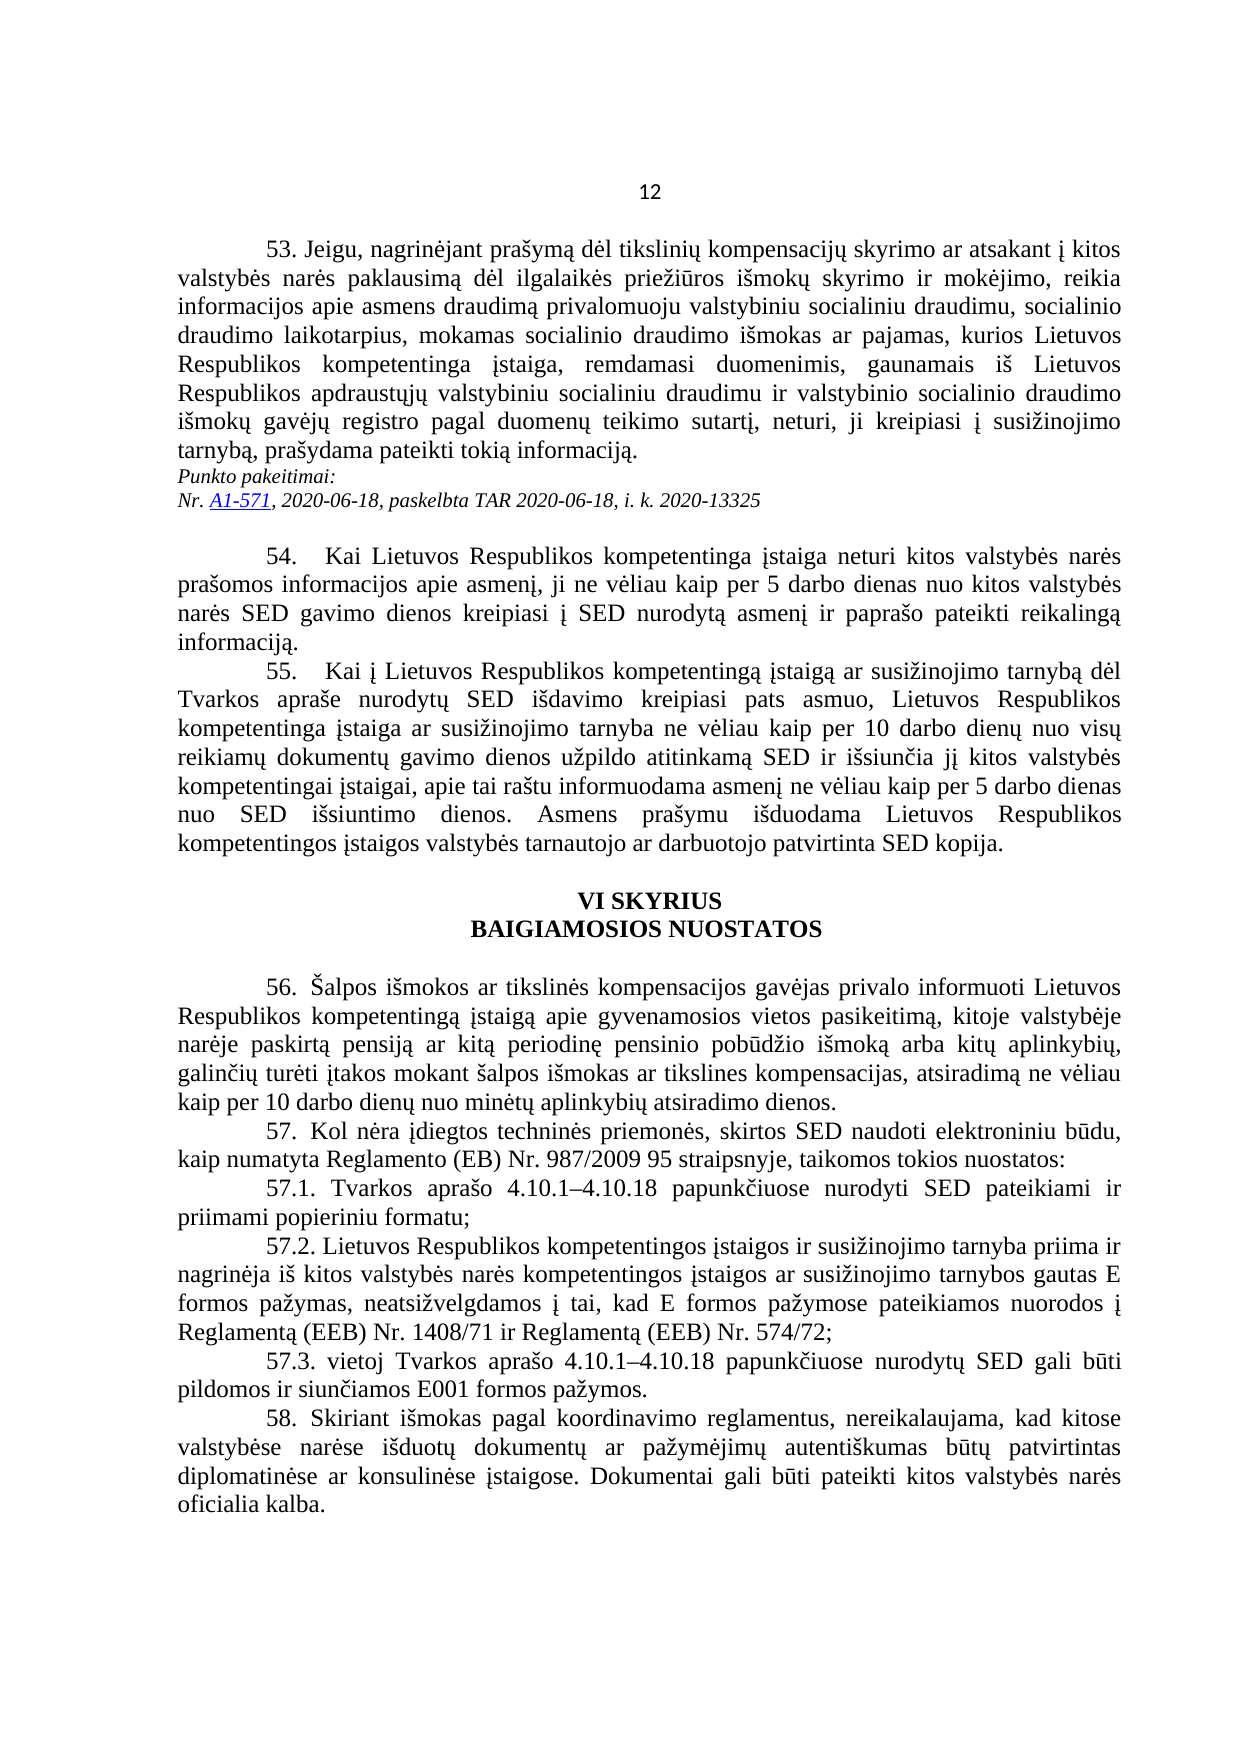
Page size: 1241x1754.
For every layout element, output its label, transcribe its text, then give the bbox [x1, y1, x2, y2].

text Nr. A1-571, 2020-06-18, paskelbta TAR 2020-06-18, i. k. 2020-13325 [177, 488, 1122, 512]
text 53. Jeigu, nagrinėjant prašymą dėl tikslinių kompensacijų skyrimo ar atsakant į kitos valstybės narės paklausimą dėl ilgalaikės priežiūros išmokų skyrimo ir mokėjimo, reikia informacijos apie asmens draudimą privalomuoju valstybiniu socialiniu draudimu, socialinio draudimo laikotarpius, mokamas socialinio draudimo išmokas ar pajamas, kurios Lietuvos Respublikos kompetentinga įstaiga, remdamasi duomenimis, gaunamais iš Lietuvos Respublikos apdraustųjų valstybiniu socialiniu draudimu ir valstybinio socialinio draudimo išmokų gavėjų registro pagal duomenų teikimo sutartį, neturi, ji kreipiasi į susižinojimo tarnybą, prašydama pateikti tokią informaciją. [177, 234, 1122, 464]
text Punkto pakeitimai: [177, 464, 1122, 488]
text 57.3. vietoj Tvarkos aprašo 4.10.1–4.10.18 papunkčiuose nurodytų SED gali būti pildomos ir siunčiamos E001 formos pažymos. [177, 1346, 1122, 1403]
text 58. Skiriant išmokas pagal koordinavimo reglamentus, nereikalaujama, kad kitose valstybėse narėse išduotų dokumentų ar pažymėjimų autentiškumas būtų patvirtintas diplomatinėse ar konsulinėse įstaigose. Dokumentai gali būti pateikti kitos valstybės narės oficialia kalba. [177, 1403, 1122, 1518]
text 56. Šalpos išmokos ar tikslinės kompensacijos gavėjas privalo informuoti Lietuvos Respublikos kompetentingą įstaigą apie gyvenamosios vietos pasikeitimą, kitoje valstybėje narėje paskirtą pensiją ar kitą periodinę pensinio pobūdžio išmoką arba kitų aplinkybių, galinčių turėti įtakos mokant šalpos išmokas ar tikslines kompensacijas, atsiradimą ne vėliau kaip per 10 darbo dienų nuo minėtų aplinkybių atsiradimo dienos. [177, 972, 1122, 1116]
text 54. Kai Lietuvos Respublikos kompetentinga įstaiga neturi kitos valstybės narės prašomos informacijos apie asmenį, ji ne vėliau kaip per 5 darbo dienas nuo kitos valstybės narės SED gavimo dienos kreipiasi į SED nurodytą asmenį ir paprašo pateikti reikalingą informaciją. [177, 541, 1122, 656]
text 57. Kol nėra įdiegtos techninės priemonės, skirtos SED naudoti elektroniniu būdu, kaip numatyta Reglamento (EB) Nr. 987/2009 95 straipsnyje, taikomos tokios nuostatos: [177, 1116, 1122, 1173]
text 55. Kai į Lietuvos Respublikos kompetentingą įstaigą ar susižinojimo tarnybą dėl Tvarkos apraše nurodytų SED išdavimo kreipiasi pats asmuo, Lietuvos Respublikos kompetentinga įstaiga ar susižinojimo tarnyba ne vėliau kaip per 10 darbo dienų nuo visų reikiamų dokumentų gavimo dienos užpildo atitinkamą SED ir išsiunčia jį kitos valstybės kompetentingai įstaigai, apie tai raštu informuodama asmenį ne vėliau kaip per 5 darbo dienas nuo SED išsiuntimo dienos. Asmens prašymu išduodama Lietuvos Respublikos kompetentingos įstaigos valstybės tarnautojo ar darbuotojo patvirtinta SED kopija. [177, 656, 1122, 857]
text 57.1. Tvarkos aprašo 4.10.1–4.10.18 papunkčiuose nurodyti SED pateikiami ir priimami popieriniu formatu; [177, 1173, 1122, 1231]
text 57.2. Lietuvos Respublikos kompetentingos įstaigos ir susižinojimo tarnyba priima ir nagrinėja iš kitos valstybės narės kompetentingos įstaigos ar susižinojimo tarnybos gautas E formos pažymas, neatsižvelgdamos į tai, kad E formos pažymose pateikiamos nuorodos į Reglamentą (EEB) Nr. 1408/71 ir Reglamentą (EEB) Nr. 574/72; [177, 1231, 1122, 1346]
text VI skyrius [177, 886, 1122, 914]
text BAIGIAMOSIOS NUOSTATOS [177, 914, 1122, 943]
